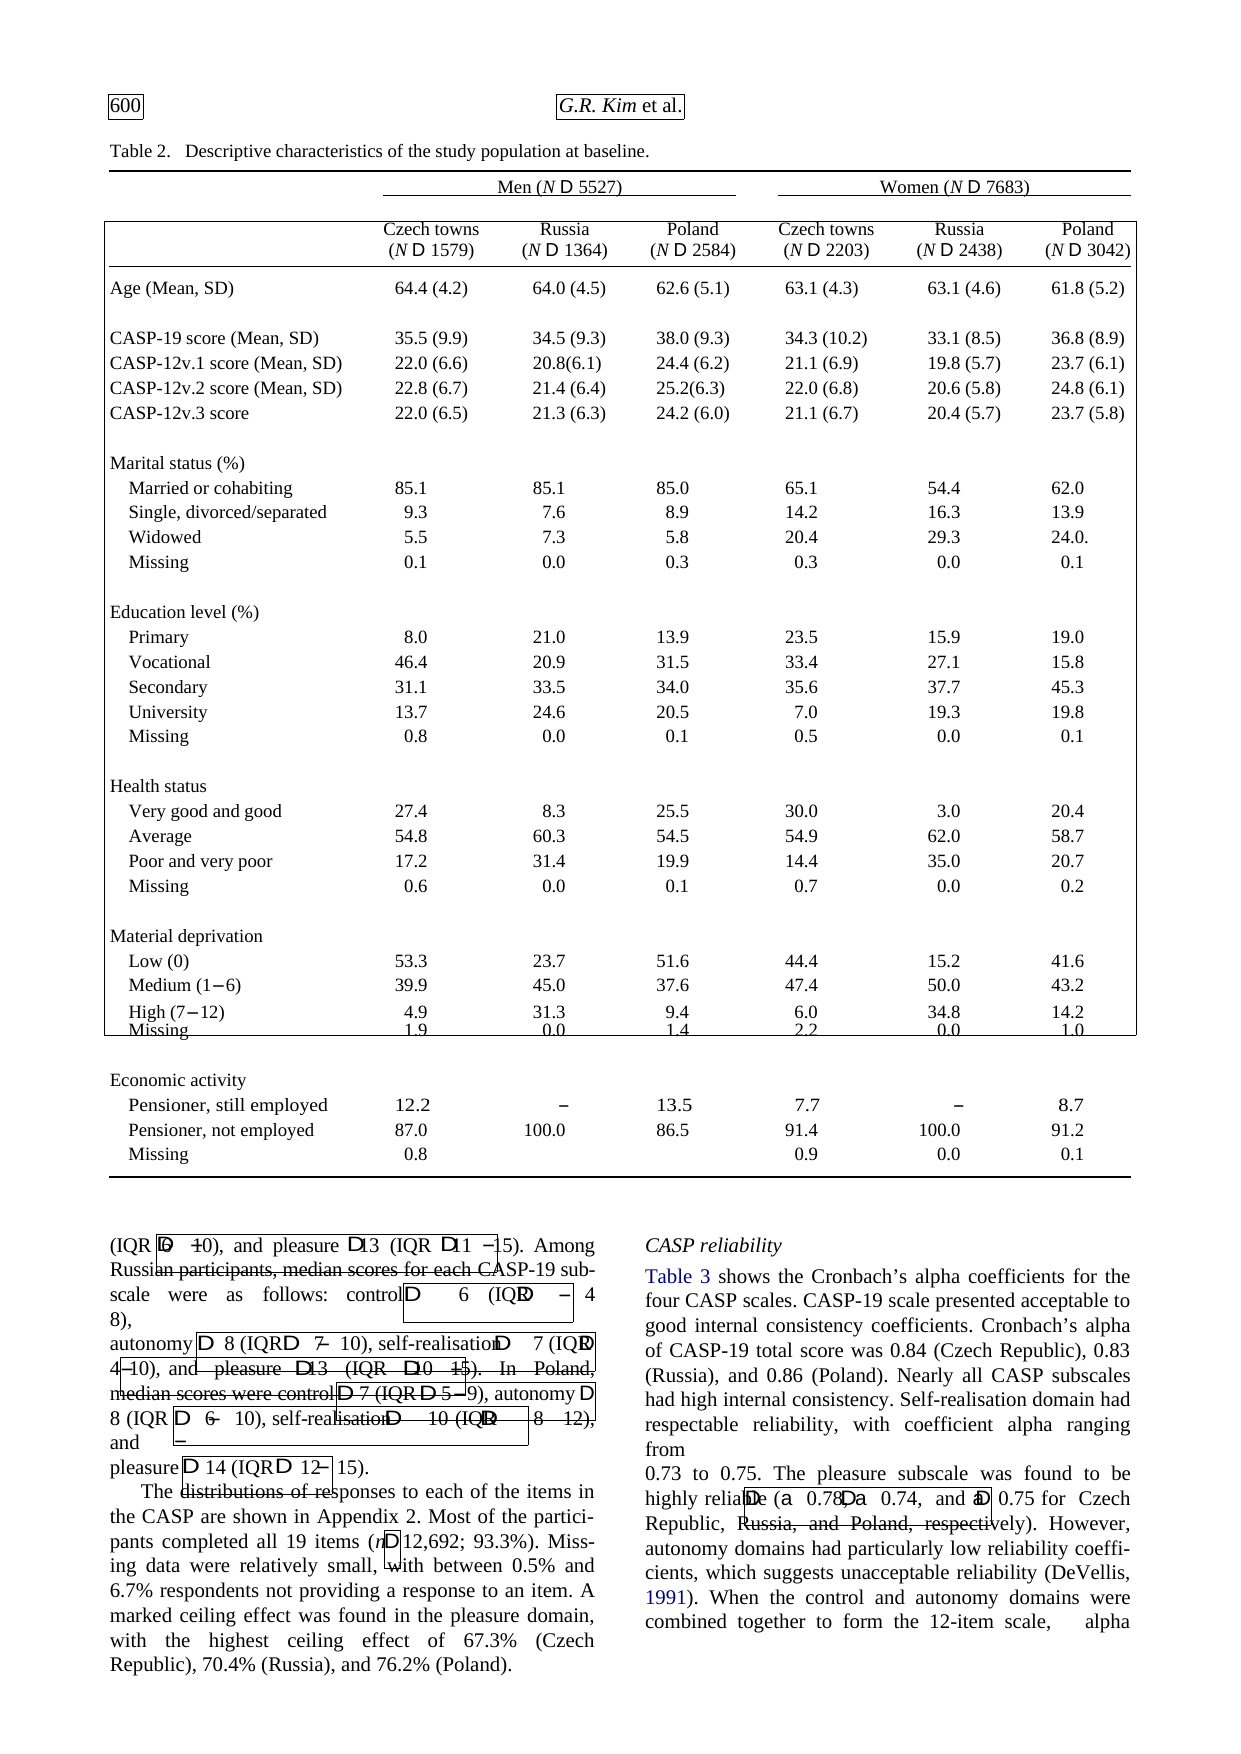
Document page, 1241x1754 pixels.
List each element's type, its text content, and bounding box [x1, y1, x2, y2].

table_cell Secondary [105, 676, 362, 700]
table_cell 23.5 [757, 626, 895, 651]
text CASP reliability [645, 1232, 1146, 1257]
table_cell [1024, 439, 1136, 476]
table_cell 21.3 (6.3) [500, 402, 628, 439]
table_header Russia [500, 222, 628, 240]
text (IQR 6 10), and pleasure 13 (IQR 11 15). Among Russian participants, median scores for each CASP-19 sub- scale were as follows: control 6 (IQR 4 8), [109, 1232, 595, 1331]
table_cell 6.0 [757, 1010, 895, 1034]
table_cell 24.8 (6.1) [1024, 377, 1136, 402]
table_cell 54.5 [629, 825, 757, 850]
table_cell 51.6 [629, 949, 757, 974]
table_cell [362, 439, 500, 476]
table_cell Missing [105, 725, 362, 763]
table_cell Very good and good [105, 800, 362, 825]
table_cell [1024, 573, 1136, 626]
table_cell High (7-12) [105, 1010, 362, 1034]
table_cell [629, 896, 757, 949]
table_cell 60.3 [500, 825, 628, 850]
table_cell [500, 439, 628, 476]
table_cell 31.1 [362, 676, 500, 700]
table_cell 22.0 (6.5) [362, 402, 500, 439]
table_cell 62.0 [895, 825, 1023, 850]
table_cell 22.0 (6.8) [757, 377, 895, 402]
table_cell 47.4 [757, 974, 895, 1010]
text 0.73 to 0.75. The pleasure subscale was found to be highly reliable (a 0.78, a 0.74, and a 0.75 for Czech Republic, Russia, and Poland, respectively). However, autonomy domains had particularly low reliability coeffi- cients, which suggests unacceptable reliability (DeVellis, 1991). When the control and autonomy domains were combined together to form the 12-item scale, alpha [645, 1461, 1131, 1633]
text 8 (IQR 6 10), self-realisation 10 (IQR 8 12), and [109, 1406, 595, 1454]
table_cell 30.0 [757, 800, 895, 825]
table_cell [629, 573, 757, 626]
table_cell [757, 763, 895, 800]
table_header Poland [1024, 222, 1136, 240]
table_cell 61.8 (5.2) [1024, 277, 1136, 314]
table_cell 8.3 [500, 800, 628, 825]
table_cell 21.1 (6.9) [757, 352, 895, 377]
table_cell 19.9 [629, 850, 757, 875]
table_cell 44.4 [757, 949, 895, 974]
table_cell Poor and very poor [105, 850, 362, 875]
table_cell Married or cohabiting [105, 476, 362, 501]
table_cell 39.9 [362, 974, 500, 1010]
table_cell 29.3 [895, 526, 1023, 551]
table_cell 19.8 [1024, 700, 1136, 725]
table_cell 24.4 (6.2) [629, 352, 757, 377]
table_cell (N D 3042) [1024, 240, 1136, 277]
table_cell 14.2 [757, 501, 895, 526]
table_cell 15.8 [1024, 651, 1136, 676]
table_cell 25.2(6.3) [629, 377, 757, 402]
table_cell [1024, 763, 1136, 800]
table_cell CASP-12v.1 score (Mean, SD) [105, 352, 362, 377]
table_cell 0.2 [1024, 875, 1136, 896]
table_cell 22.8 (6.7) [362, 377, 500, 402]
table_cell 36.8 (8.9) [1024, 315, 1136, 352]
table_cell Single, divorced/separated [105, 501, 362, 526]
table_cell 27.4 [362, 800, 500, 825]
table_header Russia [895, 222, 1023, 240]
text Missing 1.9 0.0 1.4 2.2 0.0 1.0 [128, 1019, 1146, 1041]
table_cell CASP-19 score (Mean, SD) [105, 315, 362, 352]
table_cell 8.0 [362, 626, 500, 651]
table_cell 21.1 (6.7) [757, 402, 895, 439]
table_cell 20.4 [1024, 800, 1136, 825]
table_cell 7.3 [500, 526, 628, 551]
table_header Czech towns [362, 222, 500, 240]
table_cell 23.7 (5.8) [1024, 402, 1136, 439]
table_cell 0.0 [895, 875, 1023, 896]
text 4 10), and pleasure 13 (IQR 10 15). In Poland, median scores were control 7 (IQR 5 9), autonomy [109, 1356, 595, 1405]
table_cell 14.4 [757, 850, 895, 875]
table_cell 85.0 [629, 476, 757, 501]
table_cell Average [105, 825, 362, 850]
text Missing 0.8 0.9 0.0 0.1 [128, 1143, 1146, 1165]
text Pensioner, not employed 87.0 100.0 86.5 91.4 100.0 91.2 [128, 1118, 1146, 1140]
table_cell 0.0 [500, 725, 628, 763]
table_cell [362, 573, 500, 626]
table_cell 14.2 [1024, 1010, 1136, 1034]
table_cell Medium (1-6) [105, 974, 362, 1010]
table_cell (N D 1579) [362, 240, 500, 277]
table_cell (N D 1364) [500, 240, 628, 277]
table_cell Missing [105, 875, 362, 896]
table_cell 0.1 [629, 875, 757, 896]
table_cell 0.1 [1024, 551, 1136, 573]
table_cell 64.4 (4.2) [362, 277, 500, 314]
table_cell Material deprivation [105, 896, 362, 949]
table_cell 8.9 [629, 501, 757, 526]
table_cell 19.8 (5.7) [895, 352, 1023, 377]
table_cell 62.0 [1024, 476, 1136, 501]
table_cell [629, 763, 757, 800]
table_cell 43.2 [1024, 974, 1136, 1010]
table_cell Age (Mean, SD) [105, 277, 362, 314]
table_cell CASP-12v.3 score [105, 402, 362, 439]
table_cell 3.0 [895, 800, 1023, 825]
table_cell [895, 763, 1023, 800]
table_cell [895, 573, 1023, 626]
table_cell University [105, 700, 362, 725]
table_cell 7.6 [500, 501, 628, 526]
table_cell 23.7 (6.1) [1024, 352, 1136, 377]
table_cell 41.6 [1024, 949, 1136, 974]
table_cell 35.6 [757, 676, 895, 700]
table_cell 34.0 [629, 676, 757, 700]
table_cell 13.9 [629, 626, 757, 651]
table_cell 65.1 [757, 476, 895, 501]
table_cell Low (0) [105, 949, 362, 974]
table_cell 34.8 [895, 1010, 1023, 1034]
table_cell [500, 763, 628, 800]
table_cell 0.8 [362, 725, 500, 763]
table_cell 33.1 (8.5) [895, 315, 1023, 352]
table_cell 45.3 [1024, 676, 1136, 700]
table_cell Primary [105, 626, 362, 651]
table_cell 24.6 [500, 700, 628, 725]
table_cell [500, 573, 628, 626]
table_cell 63.1 (4.3) [757, 277, 895, 314]
table_cell 0.3 [629, 551, 757, 573]
table_cell 9.3 [362, 501, 500, 526]
text Men (N D 5527) Women (N D 7683) [383, 166, 1146, 198]
table_cell 31.3 [500, 1010, 628, 1034]
table_cell 85.1 [362, 476, 500, 501]
table_cell 5.5 [362, 526, 500, 551]
table_header Poland [629, 222, 757, 240]
text Table 3 shows the Cronbach’s alpha coefficients for the four CASP scales. CASP-19 scale presented acceptable to good internal consistency coefficients. Cronbach’s alpha of CASP-19 total score was 0.84 (Czech Republic), 0.83 (Russia), and 0.86 (Poland). Nearly all CASP subscales had high internal consistency. Self-realisation domain had respectable reliability, with coefficient alpha ranging from [645, 1264, 1131, 1461]
table_cell 37.6 [629, 974, 757, 1010]
table_cell [362, 763, 500, 800]
table_cell [757, 439, 895, 476]
table_cell 0.5 [757, 725, 895, 763]
table_cell 21.0 [500, 626, 628, 651]
table_cell Education level (%) [105, 573, 362, 626]
table_cell 0.1 [1024, 725, 1136, 763]
table_cell (N D 2438) [895, 240, 1023, 277]
table_cell [757, 573, 895, 626]
table_cell 35.0 [895, 850, 1023, 875]
table_cell 54.9 [757, 825, 895, 850]
table_cell 37.7 [895, 676, 1023, 700]
table_cell 16.3 [895, 501, 1023, 526]
table_cell 31.4 [500, 850, 628, 875]
table_header Czech towns [757, 222, 895, 240]
table_cell 23.7 [500, 949, 628, 974]
table_cell 7.0 [757, 700, 895, 725]
table_cell 5.8 [629, 526, 757, 551]
table_cell 0.0 [500, 551, 628, 573]
table_cell 0.1 [629, 725, 757, 763]
table_cell 63.1 (4.6) [895, 277, 1023, 314]
table_cell [895, 896, 1023, 949]
table_header [105, 222, 362, 277]
table_cell 64.0 (4.5) [500, 277, 628, 314]
text The distributions of responses to each of the items in the CASP are shown in Appendix 2. Most of the partici- pants completed all 19 items (n 12,692; 93.3%). Miss- ing data were relatively small, with between 0.5% and 6.7% respondents not providing a response to an item. A marked ceiling effect was found in the pleasure domain, with the highest ceiling effect of 67.3% (Czech Republic), 70.4% (Russia), and 76.2% (Poland). [109, 1479, 595, 1676]
table_cell (N D 2584) [629, 240, 757, 277]
text autonomy 8 (IQR 7 10), self-realisation 7 (IQR [109, 1331, 595, 1355]
table_cell 20.4 (5.7) [895, 402, 1023, 439]
text pleasure 14 (IQR 12 15). [109, 1454, 595, 1479]
table_cell Widowed [105, 526, 362, 551]
table_cell 19.0 [1024, 626, 1136, 651]
table_cell 54.4 [895, 476, 1023, 501]
table_cell 20.7 [1024, 850, 1136, 875]
table_cell 34.3 (10.2) [757, 315, 895, 352]
text Economic activity [109, 1069, 1146, 1090]
table_cell 22.0 (6.6) [362, 352, 500, 377]
table_cell 19.3 [895, 700, 1023, 725]
table_cell 20.5 [629, 700, 757, 725]
table_cell 45.0 [500, 974, 628, 1010]
table_cell Marital status (%) [105, 439, 362, 476]
table_cell 24.2 (6.0) [629, 402, 757, 439]
table_cell 17.2 [362, 850, 500, 875]
text Pensioner, still employed 12.2 - 13.5 7.7 - 8.7 [128, 1094, 1146, 1115]
table_cell 0.3 [757, 551, 895, 573]
table_cell 50.0 [895, 974, 1023, 1010]
table_cell [500, 896, 628, 949]
table_cell 15.2 [895, 949, 1023, 974]
table_cell 58.7 [1024, 825, 1136, 850]
table_cell 24.0. [1024, 526, 1136, 551]
table_cell 33.5 [500, 676, 628, 700]
table_cell Missing [105, 551, 362, 573]
table_cell 0.7 [757, 875, 895, 896]
table_cell [895, 439, 1023, 476]
table_cell 85.1 [500, 476, 628, 501]
table_cell 0.1 [362, 551, 500, 573]
table_cell 25.5 [629, 800, 757, 825]
table_cell 0.6 [362, 875, 500, 896]
table_cell 35.5 (9.9) [362, 315, 500, 352]
table_cell 33.4 [757, 651, 895, 676]
table_cell 13.9 [1024, 501, 1136, 526]
table_cell 15.9 [895, 626, 1023, 651]
table_cell 53.3 [362, 949, 500, 974]
table_cell [362, 896, 500, 949]
table_cell 46.4 [362, 651, 500, 676]
table_cell 34.5 (9.3) [500, 315, 628, 352]
table_cell 54.8 [362, 825, 500, 850]
table_cell Vocational [105, 651, 362, 676]
table_cell 0.0 [895, 551, 1023, 573]
table_cell 31.5 [629, 651, 757, 676]
table_cell CASP-12v.2 score (Mean, SD) [105, 377, 362, 402]
table_cell 13.7 [362, 700, 500, 725]
table_cell 20.6 (5.8) [895, 377, 1023, 402]
table_cell 20.8(6.1) [500, 352, 628, 377]
table_cell 21.4 (6.4) [500, 377, 628, 402]
table_cell [1024, 896, 1136, 949]
table_cell [757, 896, 895, 949]
table_cell 0.0 [500, 875, 628, 896]
table_cell 20.9 [500, 651, 628, 676]
table_cell [629, 439, 757, 476]
table_cell 9.4 [629, 1010, 757, 1034]
table_cell 20.4 [757, 526, 895, 551]
table_cell 4.9 [362, 1010, 500, 1034]
table_cell Health status [105, 763, 362, 800]
text Table 2. Descriptive characteristics of the study population at baseline. [109, 140, 1146, 162]
table_cell (N D 2203) [757, 240, 895, 277]
table_cell 27.1 [895, 651, 1023, 676]
table_cell 38.0 (9.3) [629, 315, 757, 352]
table_cell 0.0 [895, 725, 1023, 763]
table_cell 62.6 (5.1) [629, 277, 757, 314]
